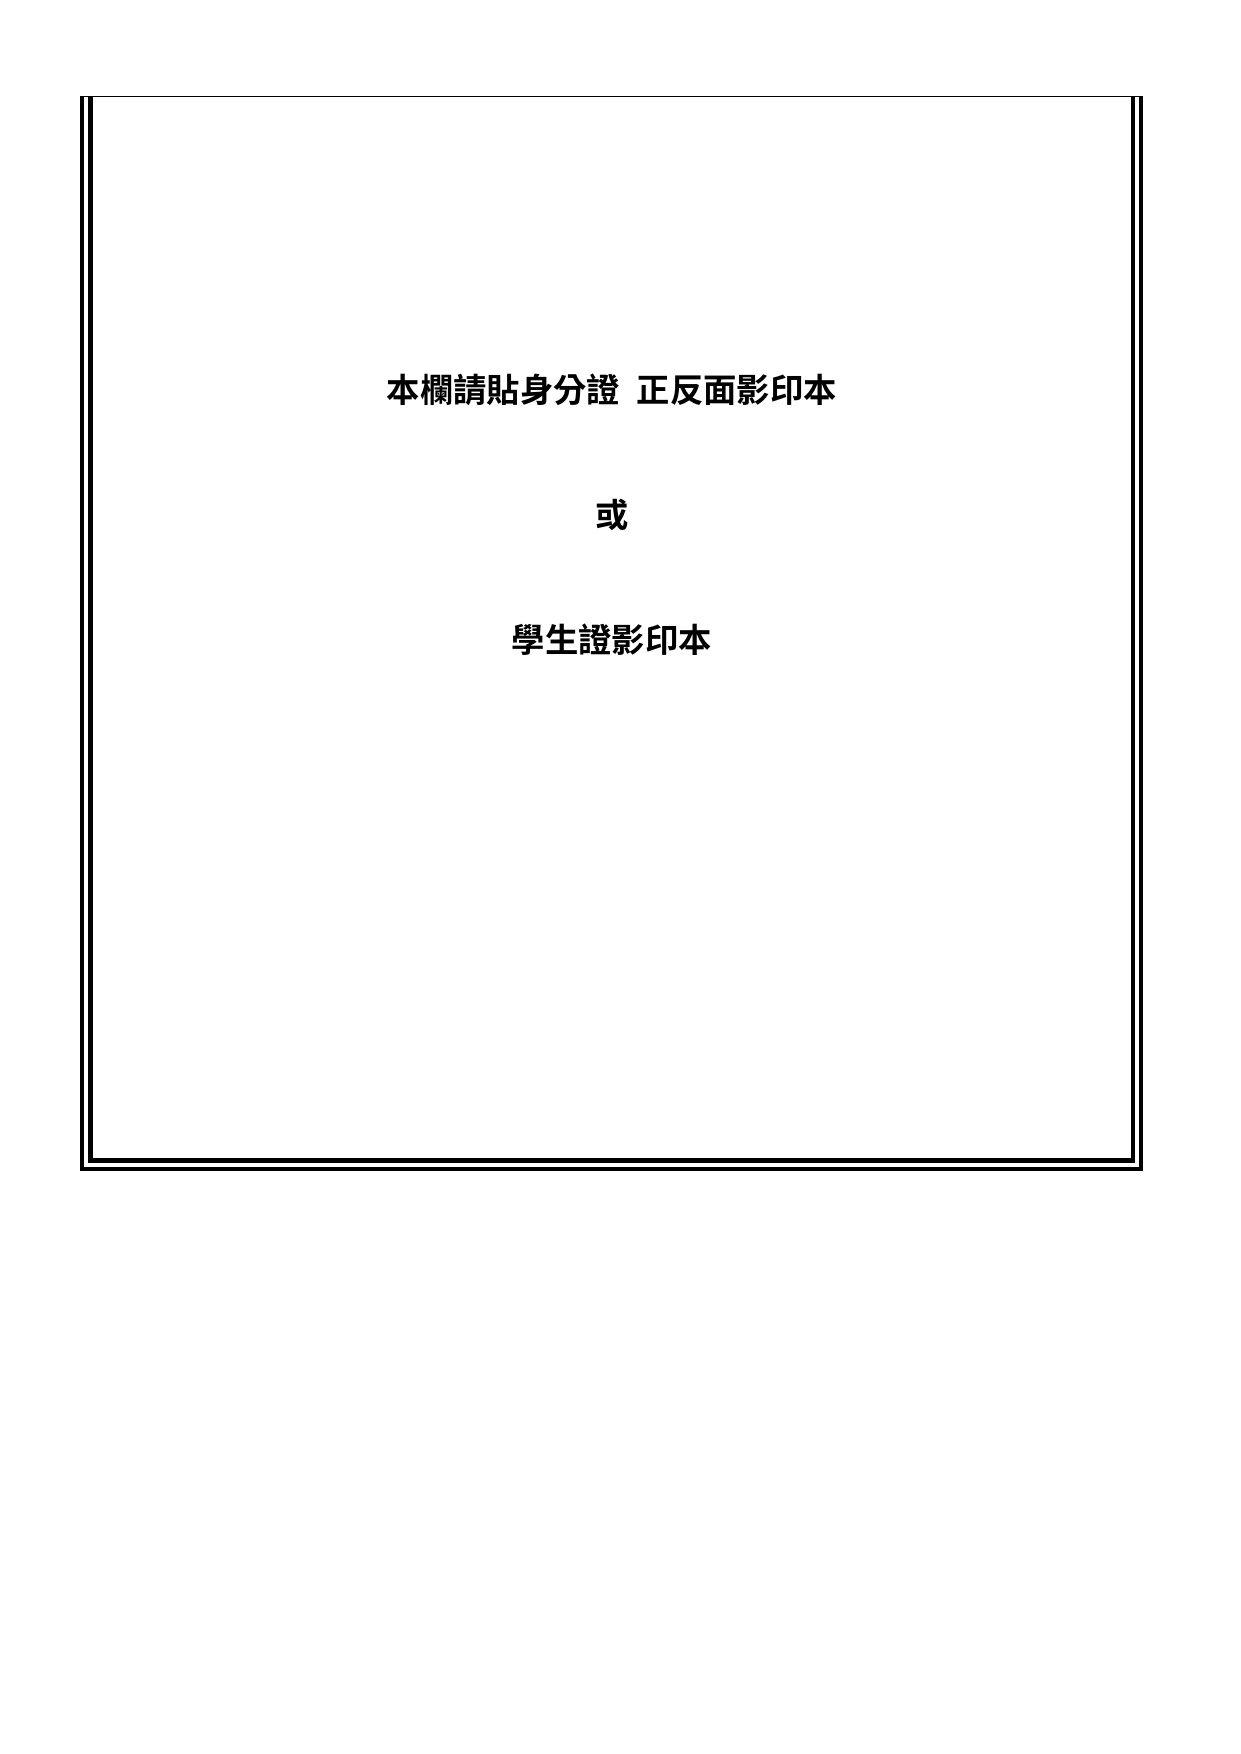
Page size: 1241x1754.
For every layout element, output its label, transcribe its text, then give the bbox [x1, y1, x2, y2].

table_cell 本欄請貼身分證 正反面影印本 或 學生證影印本 [93, 97, 1131, 1158]
